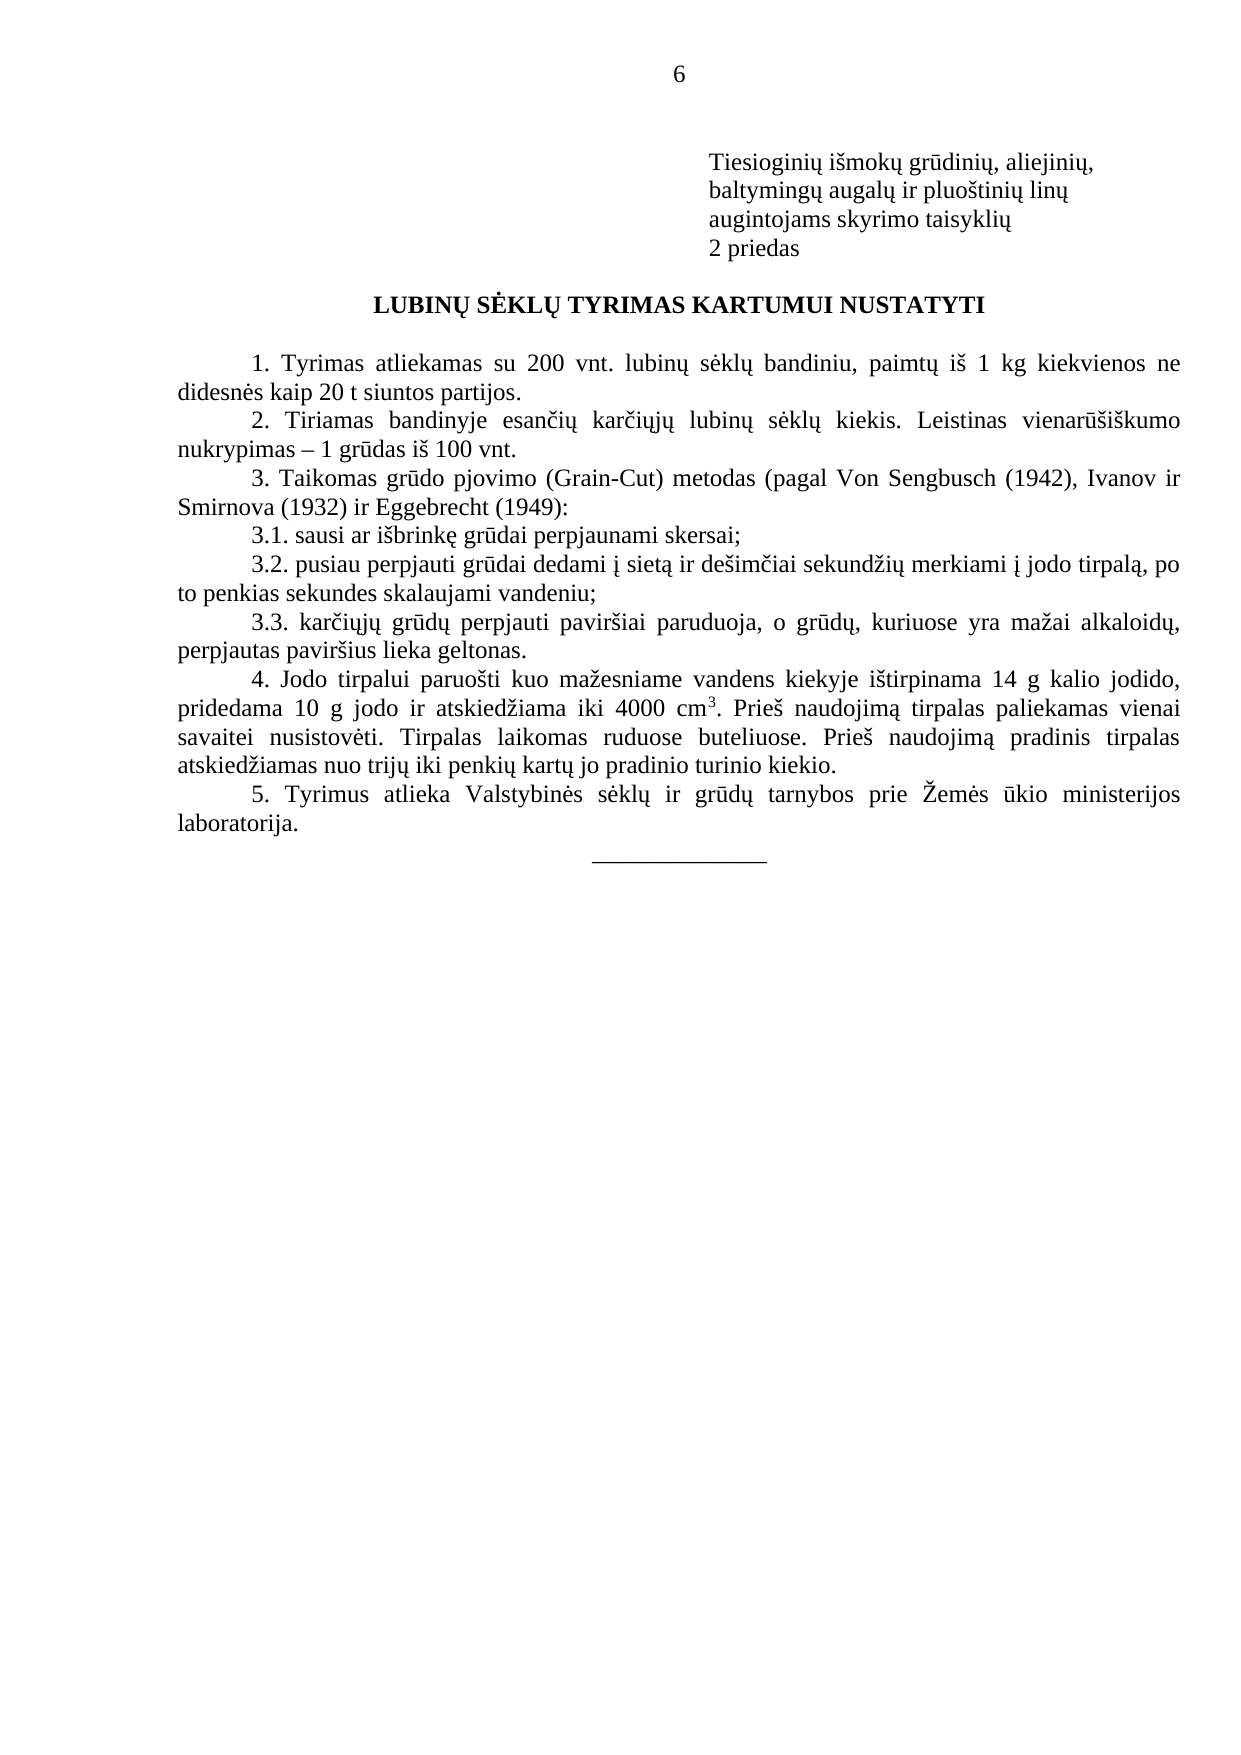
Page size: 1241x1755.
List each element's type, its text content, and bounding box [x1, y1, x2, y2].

text ______________ [177, 837, 1181, 866]
text 2 priedas [177, 233, 1181, 262]
text Tiesioginių išmokų grūdinių, aliejinių, [177, 147, 1181, 176]
text 4. Jodo tirpalui paruošti kuo mažesniame vandens kiekyje ištirpinama 14 g kalio jodido, pridedama 10 g jodo ir atskiedžiama iki 4000 cm3. Prieš naudojimą tirpalas paliekamas vienai savaitei nusistovėti. Tirpalas laikomas ruduose buteliuose. Prieš naudojimą pradinis tirpalas atskiedžiamas nuo trijų iki penkių kartų jo pradinio turinio kiekio. [177, 664, 1181, 779]
text 3. Taikomas grūdo pjovimo (Grain-Cut) metodas (pagal Von Sengbusch (1942), Ivanov ir Smirnova (1932) ir Eggebrecht (1949): [177, 463, 1181, 521]
text 3.2. pusiau perpjauti grūdai dedami į sietą ir dešimčiai sekundžių merkiami į jodo tirpalą, po to penkias sekundes skalaujami vandeniu; [177, 549, 1181, 607]
text 2. Tiriamas bandinyje esančių karčiųjų lubinų sėklų kiekis. Leistinas vienarūšiškumo nukrypimas – 1 grūdas iš 100 vnt. [177, 406, 1181, 463]
text 1. Tyrimas atliekamas su 200 vnt. lubinų sėklų bandiniu, paimtų iš 1 kg kiekvienos ne didesnės kaip 20 t siuntos partijos. [177, 348, 1181, 406]
text LUBINŲ SĖKLŲ TYRIMAS KARTUMUI NUSTATYTI [177, 291, 1181, 319]
text 3.3. karčiųjų grūdų perpjauti paviršiai paruduoja, o grūdų, kuriuose yra mažai alkaloidų, perpjautas paviršius lieka geltonas. [177, 607, 1181, 664]
text 5. Tyrimus atlieka Valstybinės sėklų ir grūdų tarnybos prie Žemės ūkio ministerijos laboratorija. [177, 779, 1181, 837]
text augintojams skyrimo taisyklių [177, 204, 1181, 233]
text 3.1. sausi ar išbrinkę grūdai perpjaunami skersai; [177, 521, 1181, 549]
text baltymingų augalų ir pluoštinių linų [177, 176, 1181, 204]
